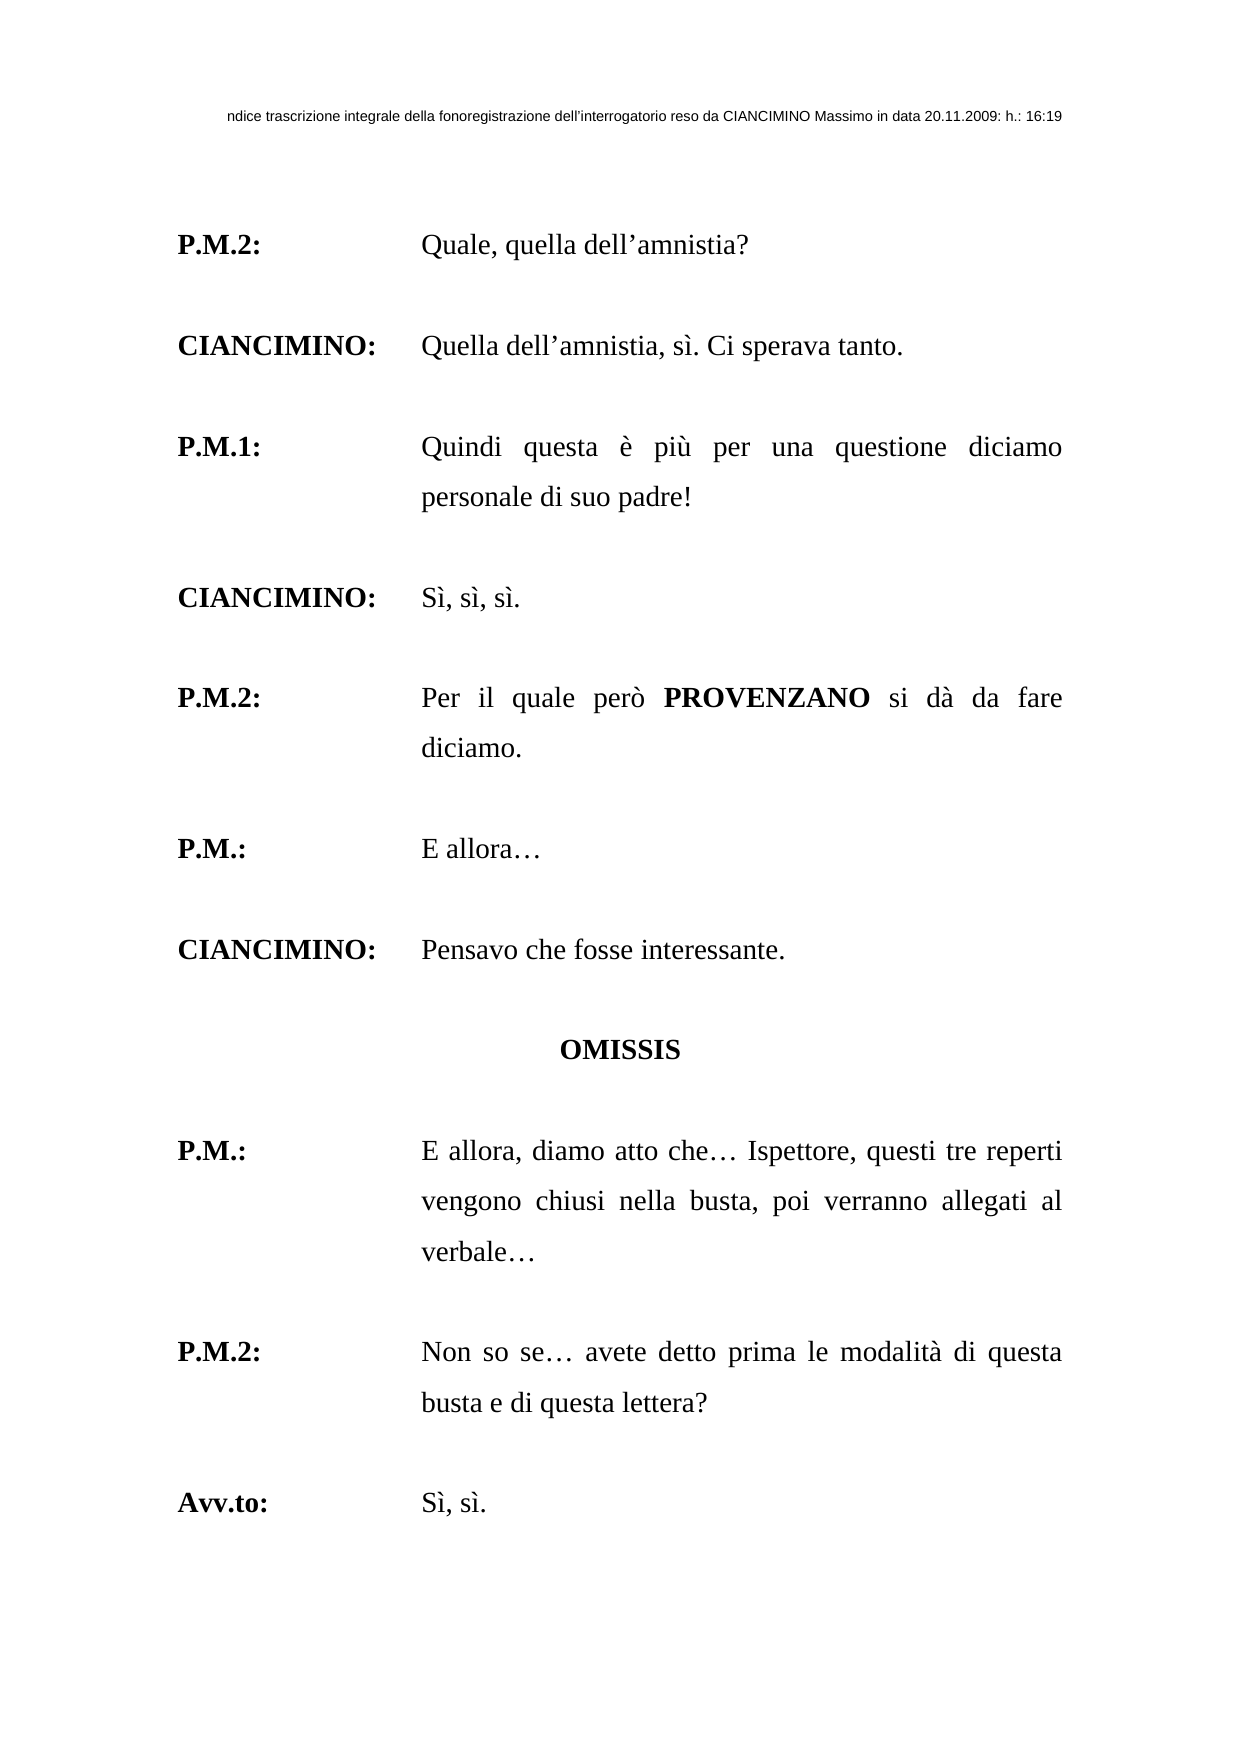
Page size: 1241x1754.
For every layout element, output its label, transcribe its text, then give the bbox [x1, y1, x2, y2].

text P.M.1: Quindi questa è più per una questione diciamo personale di suo padre! [177, 429, 1063, 513]
text Avv.to: Sì, sì. [177, 1485, 1063, 1519]
text CIANCIMINO: Pensavo che fosse interessante. [177, 932, 1063, 965]
text CIANCIMINO: Sì, sì, sì. [177, 580, 1063, 613]
text OMISSIS [177, 1032, 1063, 1066]
text P.M.: E allora… [177, 831, 1063, 865]
text CIANCIMINO: Quella dell’amnistia, sì. Ci sperava tanto. [177, 328, 1063, 362]
text P.M.2: Non so se… avete detto prima le modalità di questa busta e di questa lettera? [177, 1334, 1063, 1418]
text P.M.2: Per il quale però PROVENZANO si dà da fare diciamo. [177, 680, 1063, 764]
text P.M.: E allora, diamo atto che… Ispettore, questi tre reperti vengono chiusi nella busta, poi verranno allegati al verbale… [177, 1133, 1063, 1267]
text P.M.2: Quale, quella dell’amnistia? [177, 227, 1063, 261]
